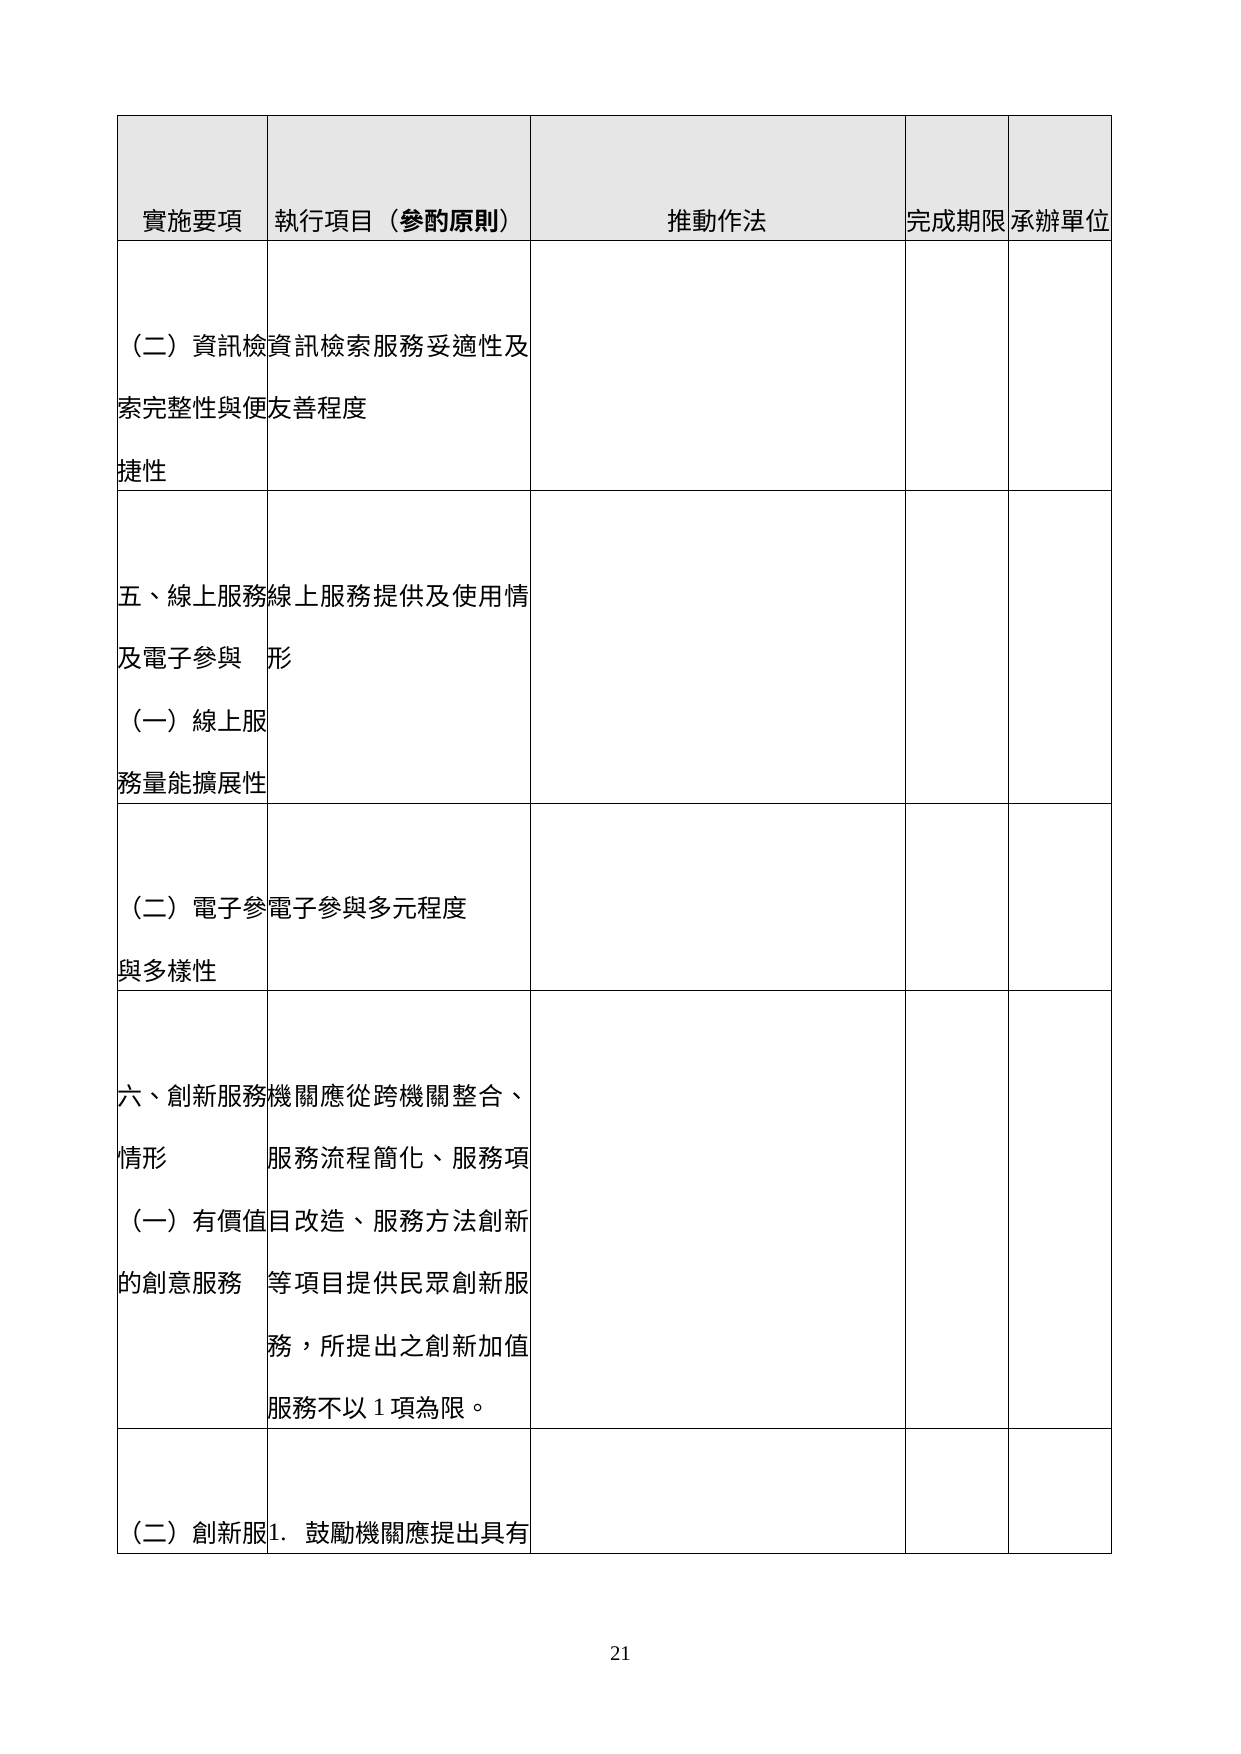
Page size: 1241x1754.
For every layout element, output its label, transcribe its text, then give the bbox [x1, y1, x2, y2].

table_cell 五、線上服務及電子參與 （一）線上服務量能擴展性 [118, 491, 267, 802]
table_cell [906, 1429, 1008, 1552]
table_cell [1009, 1429, 1111, 1552]
table_cell [1009, 241, 1111, 490]
table_cell [1009, 804, 1111, 990]
table_header 推動作法 [531, 116, 905, 240]
table_cell 機關應從跨機關整合、服務流程簡化、服務項目改造、服務方法創新等項目提供民眾創新服務，所提出之創新加值服務不以1項為限。 [268, 991, 530, 1427]
table_header 完成期限 [906, 116, 1008, 240]
table_cell [531, 241, 905, 490]
table_cell [531, 991, 905, 1427]
table_cell [906, 991, 1008, 1427]
table_cell [906, 804, 1008, 990]
table_cell （二）創新服 [118, 1429, 267, 1552]
table_cell 線上服務提供及使用情形 [268, 491, 530, 802]
table_cell [531, 804, 905, 990]
table_cell 六、創新服務情形 （一）有價值的創意服務 [118, 991, 267, 1427]
table_header 實施要項 [118, 116, 267, 240]
table_cell 鼓勵機關應提出具有標竿學習效益之創新服務。 機關應說明所提之創新服務，如何提供作為其他機關標竿學習效益與擴散效果。 [268, 1429, 530, 1552]
table_header 承辦單位 [1009, 116, 1111, 240]
table_cell 電子參與多元程度 [268, 804, 530, 990]
table_cell （二）資訊檢索完整性與便捷性 [118, 241, 267, 490]
table_cell 資訊檢索服務妥適性及友善程度 [268, 241, 530, 490]
table_cell （二）電子參與多樣性 [118, 804, 267, 990]
table_cell [906, 491, 1008, 802]
table_cell [1009, 491, 1111, 802]
table_cell [906, 241, 1008, 490]
table_header 執行項目（參酌原則） [268, 116, 530, 240]
table_cell [531, 491, 905, 802]
table_cell [1009, 991, 1111, 1427]
table_cell [531, 1429, 905, 1552]
